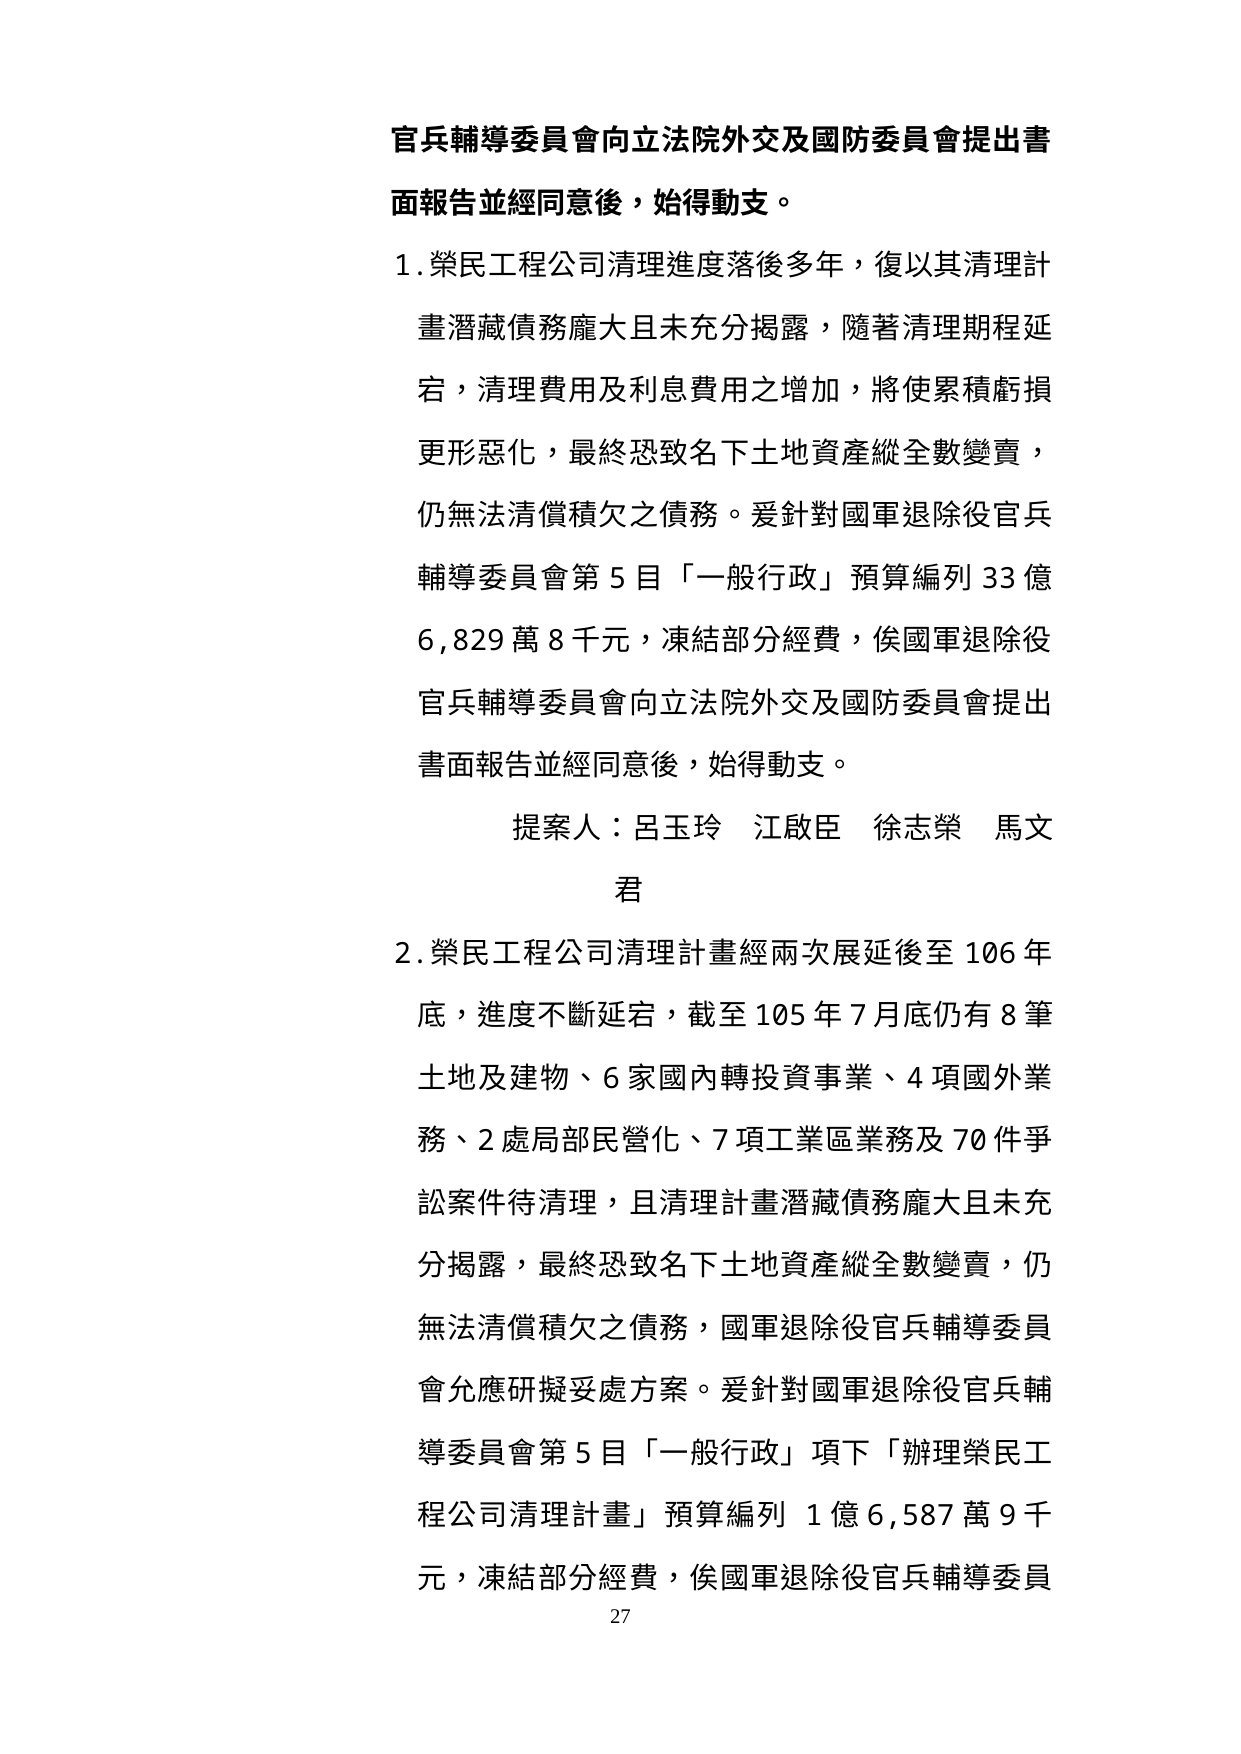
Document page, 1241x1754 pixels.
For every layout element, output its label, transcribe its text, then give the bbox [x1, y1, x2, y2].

text 2.榮民工程公司清理計畫經兩次展延後至106年底，進度不斷延宕，截至105年7月底仍有8筆土地及建物、6家國內轉投資事業、4項國外業務、2處局部民營化、7項工業區業務及70件爭訟案件待清理，且清理計畫潛藏債務龐大且未充分揭露，最終恐致名下土地資產縱全數變賣，仍無法清償積欠之債務，國軍退除役官兵輔導委員會允應研擬妥處方案。爰針對國軍退除役官兵輔導委員會第5目「一般行政」項下「辦理榮民工程公司清理計畫」預算編列 1億6,587萬9千元，凍結部分經費，俟國軍退除役官兵輔導委員 [393, 909, 1053, 1596]
text 1.榮民工程公司清理進度落後多年，復以其清理計畫潛藏債務龐大且未充分揭露，隨著清理期程延宕，清理費用及利息費用之增加，將使累積虧損更形惡化，最終恐致名下土地資產縱全數變賣，仍無法清償積欠之債務。爰針對國軍退除役官兵輔導委員會第5目「一般行政」預算編列33億6,829萬8千元，凍結部分經費，俟國軍退除役官兵輔導委員會向立法院外交及國防委員會提出書面報告並經同意後，始得動支。 [393, 221, 1053, 784]
text 提案人：呂玉玲 江啟臣 徐志榮 馬文君 [512, 784, 1053, 909]
text 官兵輔導委員會向立法院外交及國防委員會提出書面報告並經同意後，始得動支。 [307, 96, 1053, 221]
